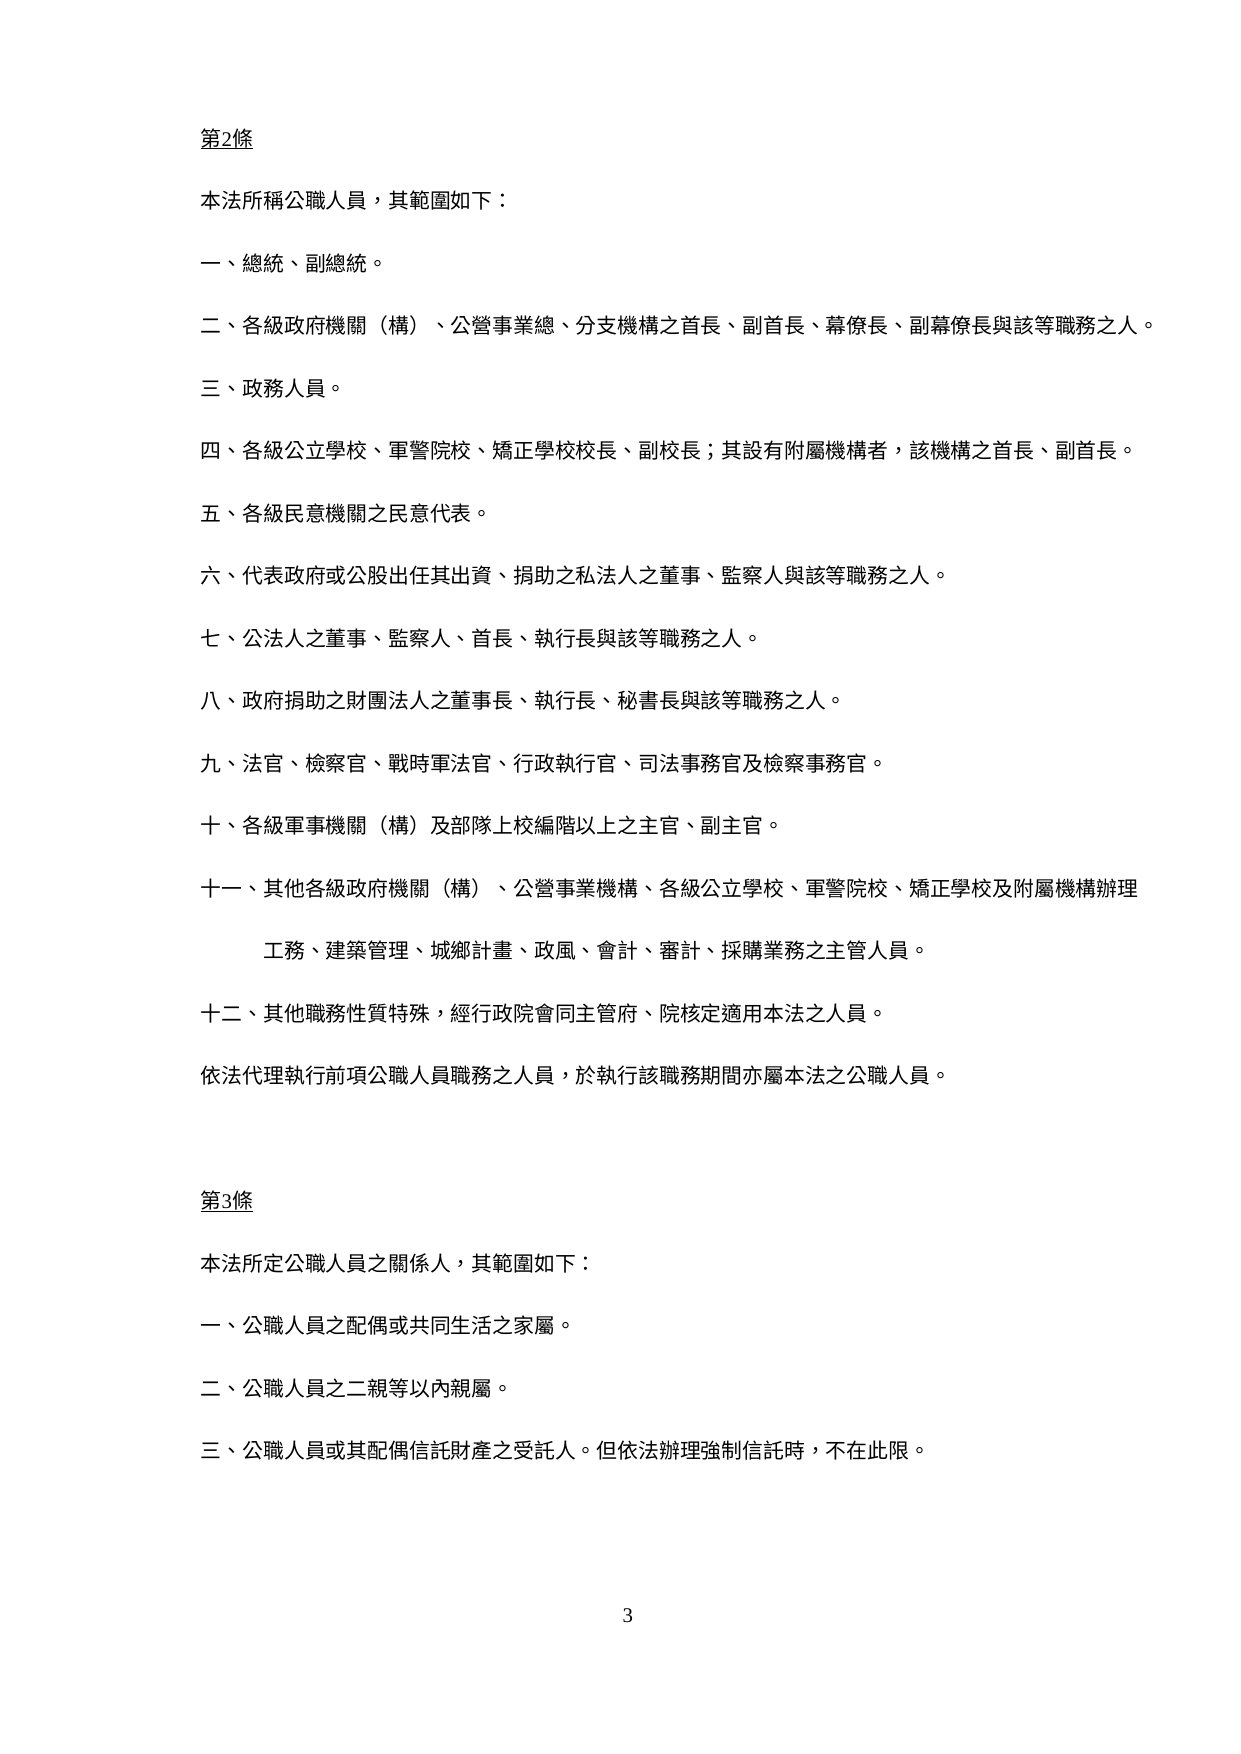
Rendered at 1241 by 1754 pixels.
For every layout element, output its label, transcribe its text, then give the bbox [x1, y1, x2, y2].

text 本法所定公職人員之關係人，其範圍如下： [195, 1221, 1148, 1283]
text 三、公職人員或其配偶信託財產之受託人。但依法辦理強制信託時，不在此限。 [195, 1408, 1148, 1471]
text 第2條 [195, 96, 1148, 158]
text 三、政務人員。 [195, 346, 1148, 408]
text 七、公法人之董事、監察人、首長、執行長與該等職務之人。 [195, 596, 1148, 658]
text 本法所稱公職人員，其範圍如下： [195, 158, 1148, 221]
text 十、各級軍事機關（構）及部隊上校編階以上之主官、副主官。 [195, 783, 1148, 846]
text 八、政府捐助之財團法人之董事長、執行長、秘書長與該等職務之人。 [195, 658, 1148, 721]
text 四、各級公立學校、軍警院校、矯正學校校長、副校長；其設有附屬機構者，該機構之首長、副首長。 [195, 408, 1148, 471]
text 九、法官、檢察官、戰時軍法官、行政執行官、司法事務官及檢察事務官。 [195, 721, 1148, 783]
text 五、各級民意機關之民意代表。 [195, 471, 1148, 533]
text 一、公職人員之配偶或共同生活之家屬。 [195, 1283, 1148, 1346]
text 依法代理執行前項公職人員職務之人員，於執行該職務期間亦屬本法之公職人員。 [195, 1033, 1148, 1096]
text 十一、其他各級政府機關（構）、公營事業機構、各級公立學校、軍警院校、矯正學校及附屬機構辦理工務、建築管理、城鄉計畫、政風、會計、審計、採購業務之主管人員。 [195, 846, 1148, 971]
text 第3條 [195, 1158, 1148, 1221]
text 二、公職人員之二親等以內親屬。 [195, 1346, 1148, 1408]
text 一、總統、副總統。 [195, 221, 1148, 283]
text 十二、其他職務性質特殊，經行政院會同主管府、院核定適用本法之人員。 [195, 971, 1148, 1033]
text 二、各級政府機關（構）、公營事業總、分支機構之首長、副首長、幕僚長、副幕僚長與該等職務之人。 [195, 283, 1148, 346]
text 六、代表政府或公股出任其出資、捐助之私法人之董事、監察人與該等職務之人。 [195, 533, 1148, 596]
